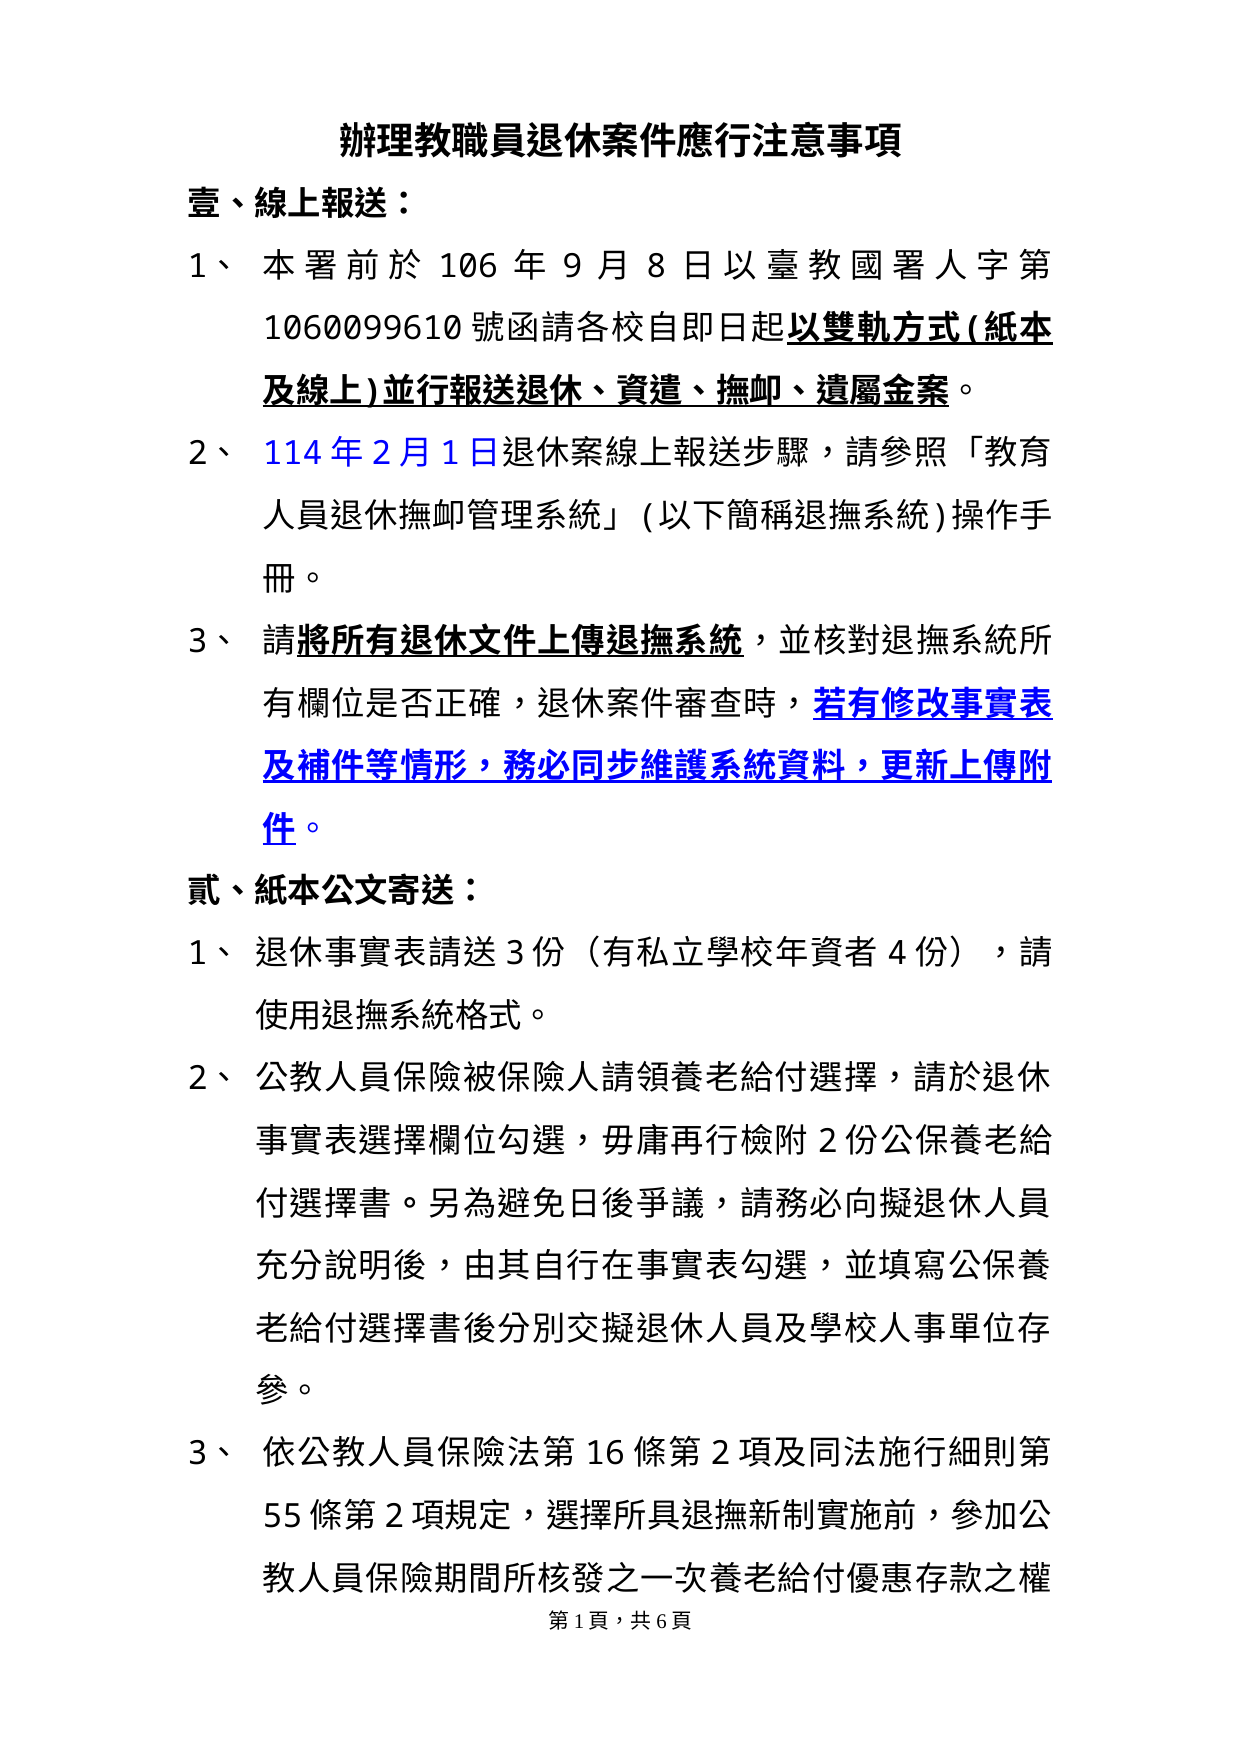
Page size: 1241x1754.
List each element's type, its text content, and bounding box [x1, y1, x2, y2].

list 公教人員保險被保險人請領養老給付選擇，請於退休事實表選擇欄位勾選，毋庸再行檢附2份公保養老給付選擇書。另為避免日後爭議，請務必向擬退休人員充分說明後，由其自行在事實表勾選，並填寫公保養老給付選擇書後分別交擬退休人員及學校人事單位存參。 [187, 1034, 1053, 1409]
list 依公教人員保險法第16條第2項及同法施行細則第55條第2項規定，選擇所具退撫新制實施前，參加公教人員保險期間所核發之一次養老給付優惠存款之權 [187, 1409, 1053, 1596]
list 退休事實表請送3份（有私立學校年資者4份），請使用退撫系統格式。 [187, 909, 1053, 1034]
text 壹、線上報送： [187, 159, 1053, 221]
text 辦理教職員退休案件應行注意事項 [187, 96, 1053, 159]
text 貳、紙本公文寄送： [187, 846, 1053, 909]
list 本署前於106年9月8日以臺教國署人字第1060099610號函請各校自即日起以雙軌方式(紙本及線上)並行報送退休、資遣、撫卹、遺屬金案。 [187, 221, 1053, 409]
list 請將所有退休文件上傳退撫系統，並核對退撫系統所有欄位是否正確，退休案件審查時，若有修改事實表及補件等情形，務必同步維護系統資料，更新上傳附件。 [187, 596, 1053, 846]
list 114年2月1日退休案線上報送步驟，請參照「教育人員退休撫卹管理系統」(以下簡稱退撫系統)操作手冊。 [187, 409, 1053, 596]
